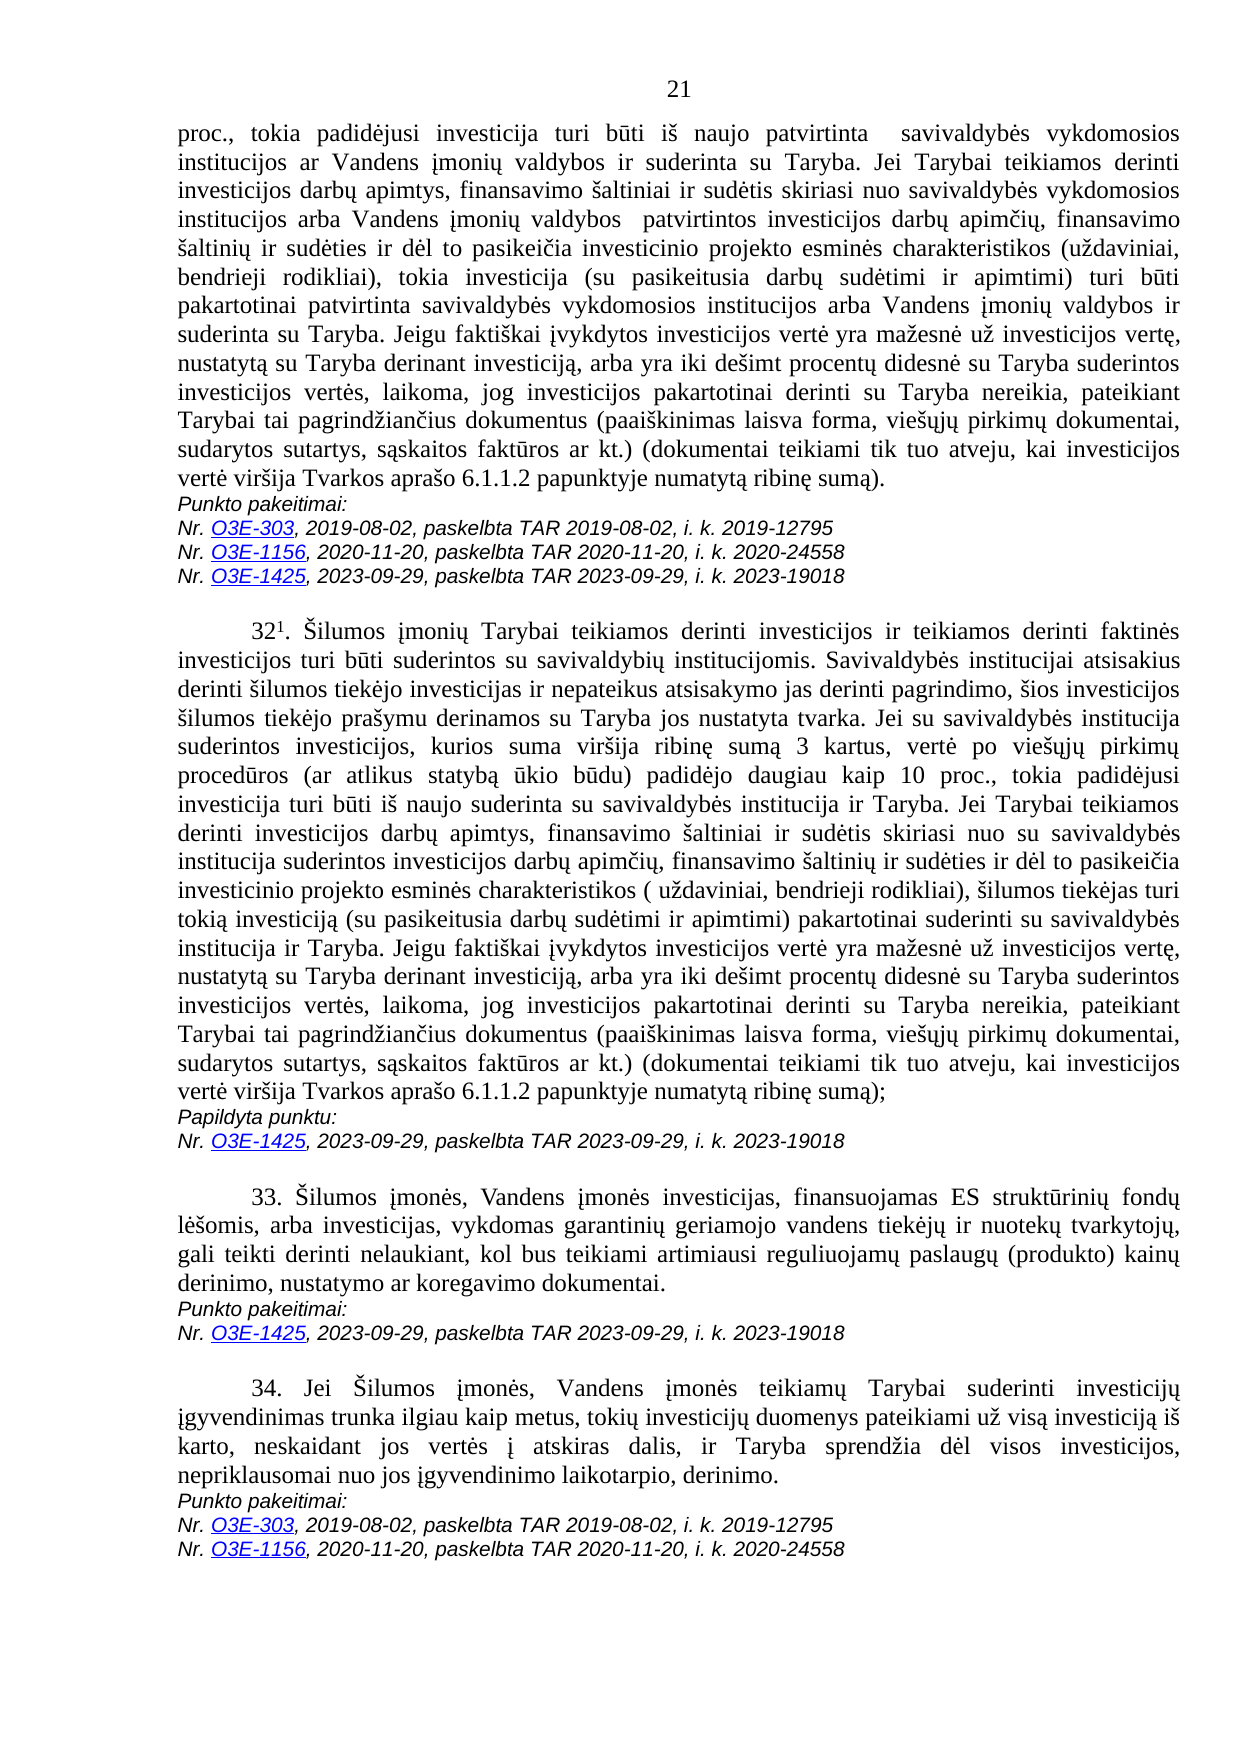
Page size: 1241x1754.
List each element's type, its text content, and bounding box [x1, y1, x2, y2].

text Nr. O3E-1425, 2023-09-29, paskelbta TAR 2023-09-29, i. k. 2023-19018 [177, 1129, 1181, 1153]
text 321. Šilumos įmonių Tarybai teikiamos derinti investicijos ir teikiamos derinti faktinės investicijos turi būti suderintos su savivaldybių institucijomis. Savivaldybės institucijai atsisakius derinti šilumos tiekėjo investicijas ir nepateikus atsisakymo jas derinti pagrindimo, šios investicijos šilumos tiekėjo prašymu derinamos su Taryba jos nustatyta tvarka. Jei su savivaldybės institucija suderintos investicijos, kurios suma viršija ribinę sumą 3 kartus, vertė po viešųjų pirkimų procedūros (ar atlikus statybą ūkio būdu) padidėjo daugiau kaip 10 proc., tokia padidėjusi investicija turi būti iš naujo suderinta su savivaldybės institucija ir Taryba. Jei Tarybai teikiamos derinti investicijos darbų apimtys, finansavimo šaltiniai ir sudėtis skiriasi nuo su savivaldybės institucija suderintos investicijos darbų apimčių, finansavimo šaltinių ir sudėties ir dėl to pasikeičia investicinio projekto esminės charakteristikos ( uždaviniai, bendrieji rodikliai), šilumos tiekėjas turi tokią investiciją (su pasikeitusia darbų sudėtimi ir apimtimi) pakartotinai suderinti su savivaldybės institucija ir Taryba. Jeigu faktiškai įvykdytos investicijos vertė yra mažesnė už investicijos vertę, nustatytą su Taryba derinant investiciją, arba yra iki dešimt procentų didesnė su Taryba suderintos investicijos vertės, laikoma, jog investicijos pakartotinai derinti su Taryba nereikia, pateikiant Tarybai tai pagrindžiančius dokumentus (paaiškinimas laisva forma, viešųjų pirkimų dokumentai, sudarytos sutartys, sąskaitos faktūros ar kt.) (dokumentai teikiami tik tuo atveju, kai investicijos vertė viršija Tvarkos aprašo 6.1.1.2 papunktyje numatytą ribinę sumą); [177, 616, 1181, 1105]
text Nr. O3E-303, 2019-08-02, paskelbta TAR 2019-08-02, i. k. 2019-12795 [177, 516, 1181, 540]
text Nr. O3E-1425, 2023-09-29, paskelbta TAR 2023-09-29, i. k. 2023-19018 [177, 564, 1181, 588]
text 34. Jei Šilumos įmonės, Vandens įmonės teikiamų Tarybai suderinti investicijų įgyvendinimas trunka ilgiau kaip metus, tokių investicijų duomenys pateikiami už visą investiciją iš karto, neskaidant jos vertės į atskiras dalis, ir Taryba sprendžia dėl visos investicijos, nepriklausomai nuo jos įgyvendinimo laikotarpio, derinimo. [177, 1373, 1181, 1488]
text Nr. O3E-303, 2019-08-02, paskelbta TAR 2019-08-02, i. k. 2019-12795 [177, 1512, 1181, 1536]
text Punkto pakeitimai: [177, 492, 1181, 516]
text Papildyta punktu: [177, 1105, 1181, 1129]
text Nr. O3E-1156, 2020-11-20, paskelbta TAR 2020-11-20, i. k. 2020-24558 [177, 540, 1181, 564]
text 33. Šilumos įmonės, Vandens įmonės investicijas, finansuojamas ES struktūrinių fondų lėšomis, arba investicijas, vykdomas garantinių geriamojo vandens tiekėjų ir nuotekų tvarkytojų, gali teikti derinti nelaukiant, kol bus teikiami artimiausi reguliuojamų paslaugų (produkto) kainų derinimo, nustatymo ar koregavimo dokumentai. [177, 1182, 1181, 1297]
text proc., tokia padidėjusi investicija turi būti iš naujo patvirtinta savivaldybės vykdomosios institucijos ar Vandens įmonių valdybos ir suderinta su Taryba. Jei Tarybai teikiamos derinti investicijos darbų apimtys, finansavimo šaltiniai ir sudėtis skiriasi nuo savivaldybės vykdomosios institucijos arba Vandens įmonių valdybos patvirtintos investicijos darbų apimčių, finansavimo šaltinių ir sudėties ir dėl to pasikeičia investicinio projekto esminės charakteristikos (uždaviniai, bendrieji rodikliai), tokia investicija (su pasikeitusia darbų sudėtimi ir apimtimi) turi būti pakartotinai patvirtinta savivaldybės vykdomosios institucijos arba Vandens įmonių valdybos ir suderinta su Taryba. Jeigu faktiškai įvykdytos investicijos vertė yra mažesnė už investicijos vertę, nustatytą su Taryba derinant investiciją, arba yra iki dešimt procentų didesnė su Taryba suderintos investicijos vertės, laikoma, jog investicijos pakartotinai derinti su Taryba nereikia, pateikiant Tarybai tai pagrindžiančius dokumentus (paaiškinimas laisva forma, viešųjų pirkimų dokumentai, sudarytos sutartys, sąskaitos faktūros ar kt.) (dokumentai teikiami tik tuo atveju, kai investicijos vertė viršija Tvarkos aprašo 6.1.1.2 papunktyje numatytą ribinę sumą). [177, 118, 1181, 492]
text Nr. O3E-1425, 2023-09-29, paskelbta TAR 2023-09-29, i. k. 2023-19018 [177, 1321, 1181, 1345]
text Punkto pakeitimai: [177, 1297, 1181, 1321]
text Punkto pakeitimai: [177, 1488, 1181, 1512]
text Nr. O3E-1156, 2020-11-20, paskelbta TAR 2020-11-20, i. k. 2020-24558 [177, 1536, 1181, 1560]
